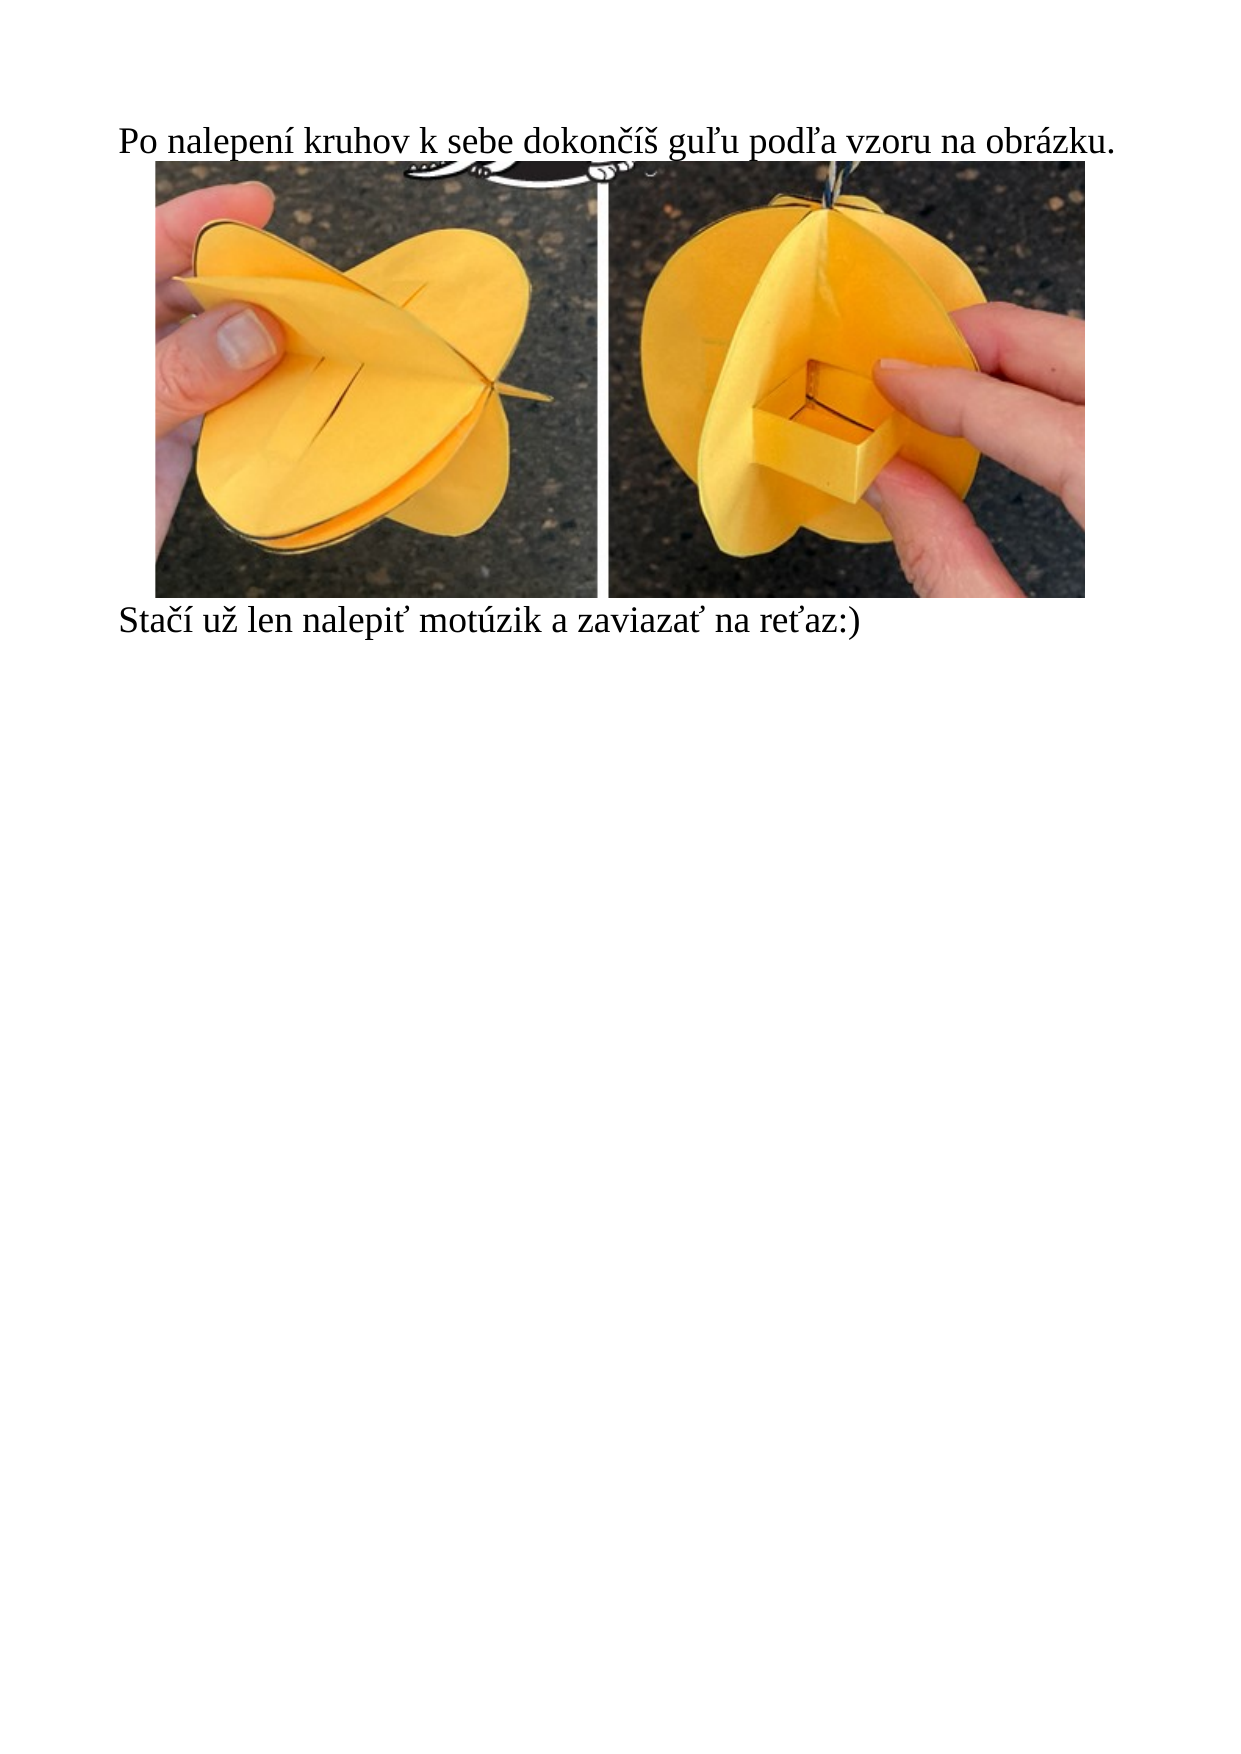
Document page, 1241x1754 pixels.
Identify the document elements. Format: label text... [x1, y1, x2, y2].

text Stačí už len nalepiť motúzik a zaviazať na reťaz:) [118, 161, 1122, 640]
picture [155, 161, 1085, 598]
text Po nalepení kruhov k sebe dokončíš guľu podľa vzoru na obrázku. [118, 118, 1122, 161]
